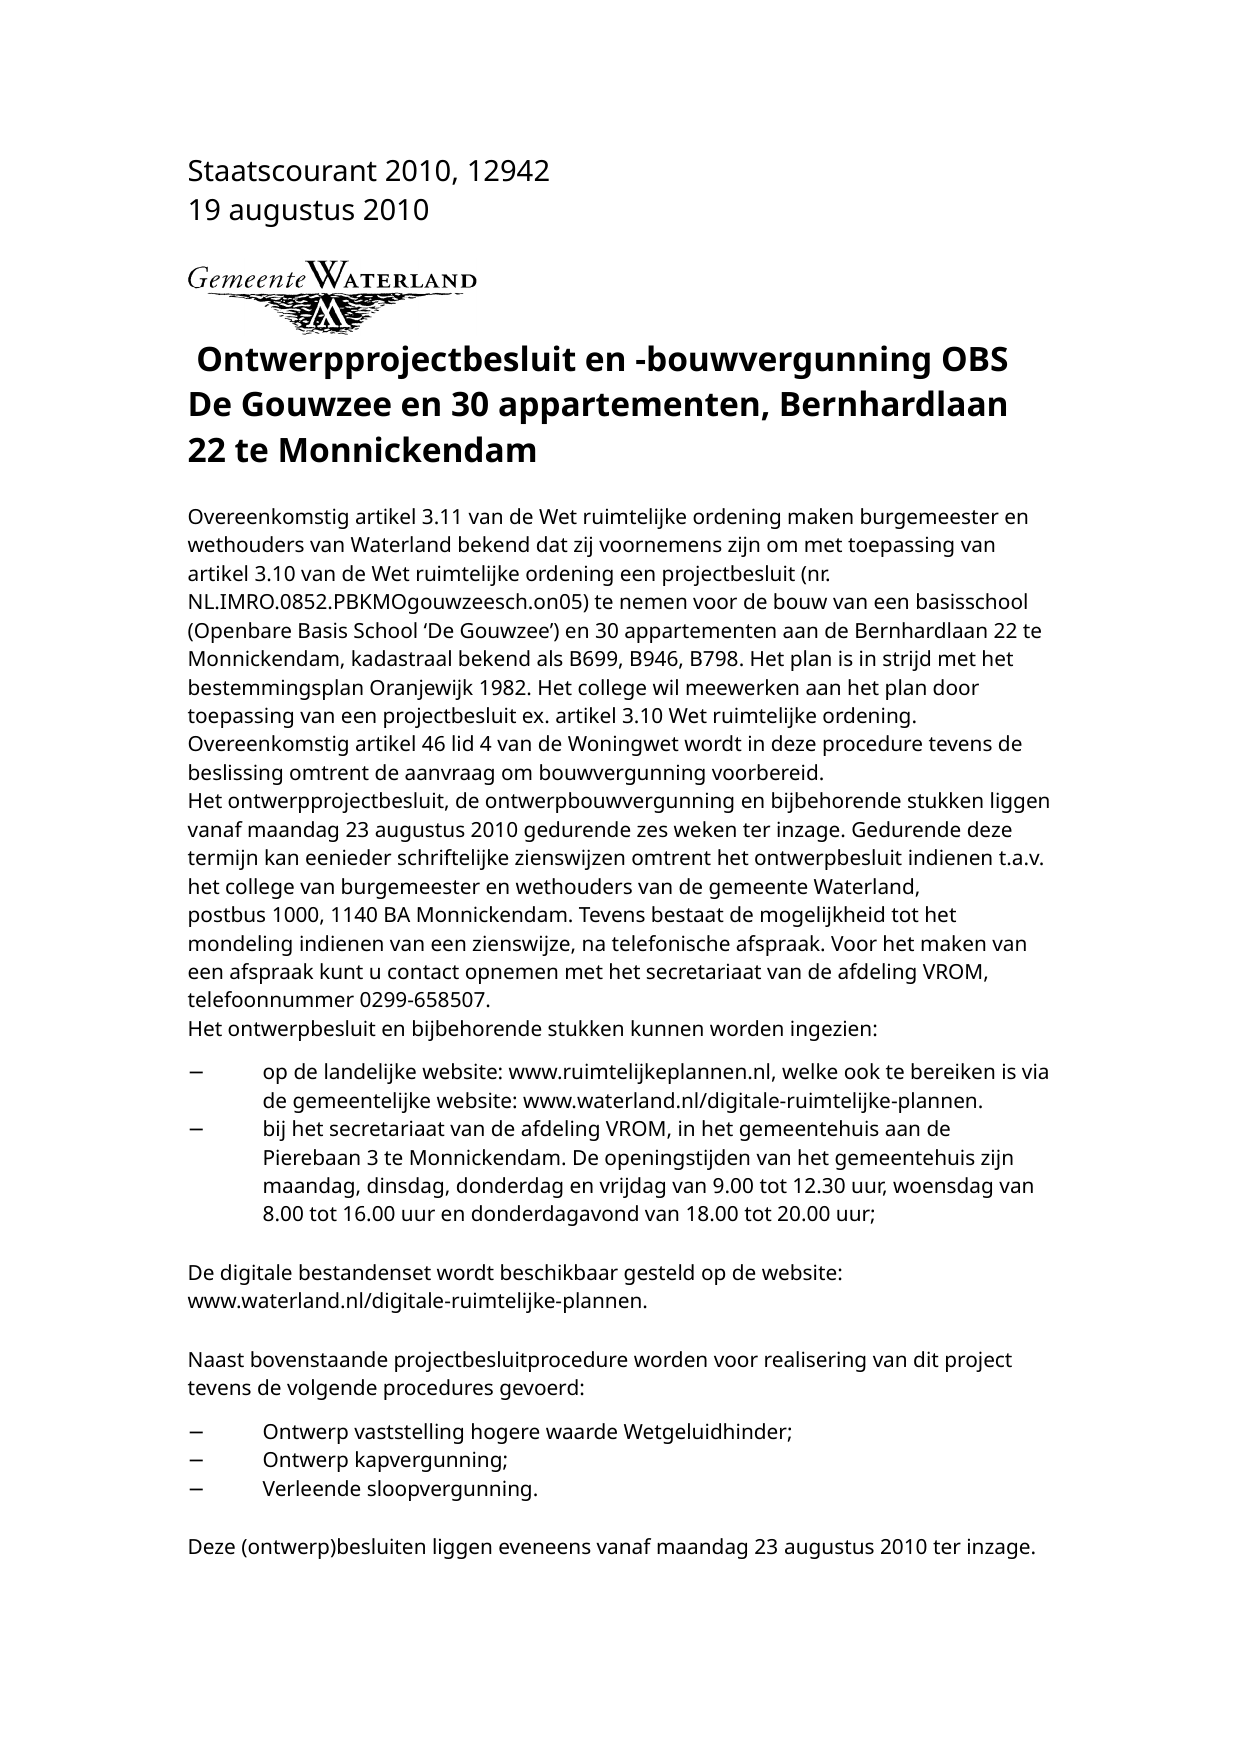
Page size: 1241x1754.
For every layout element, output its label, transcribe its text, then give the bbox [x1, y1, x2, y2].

text 19 augustus 2010 [187, 190, 1053, 229]
text Het ontwerpbesluit en bijbehorende stukken kunnen worden ingezien: [187, 1014, 1053, 1042]
subtitle Ontwerpprojectbesluit en -bouwvergunning OBS De Gouwzee en 30 appartementen, Bernhardlaan 22 te Monnickendam [187, 271, 1053, 472]
text Staatscourant 2010, 12942 [187, 150, 1053, 190]
list Ontwerp vaststelling hogere waarde Wetgeluidhinder; [187, 1417, 1053, 1445]
text Deze (ontwerp)besluiten liggen eveneens vanaf maandag 23 augustus 2010 ter inzage. [187, 1532, 1053, 1561]
text Het ontwerpprojectbesluit, de ontwerpbouwvergunning en bijbehorende stukken liggen vanaf maandag 23 augustus 2010 gedurende zes weken ter inzage. Gedurende deze termijn kan eenieder schriftelijke zienswijzen omtrent het ontwerpbesluit indienen t.a.v. het college van burgemeester en wethouders van de gemeente Waterland, postbus 1000, 1140 BA Monnickendam. Tevens bestaat de mogelijkheid tot het mondeling indienen van een zienswijze, na telefonische afspraak. Voor het maken van een afspraak kunt u contact opnemen met het secretariaat van de afdeling VROM, telefoonnummer 0299-658507. [187, 786, 1053, 1014]
list Ontwerp kapvergunning; [187, 1445, 1053, 1474]
text Naast bovenstaande projectbesluitprocedure worden voor realisering van dit project tevens de volgende procedures gevoerd: [187, 1345, 1053, 1402]
list bij het secretariaat van de afdeling VROM, in het gemeentehuis aan de Pierebaan 3 te Monnickendam. De openingstijden van het gemeentehuis zijn maandag, dinsdag, donderdag en vrijdag van 9.00 tot 12.30 uur, woensdag van 8.00 tot 16.00 uur en donderdagavond van 18.00 tot 20.00 uur; [187, 1114, 1053, 1228]
list Verleende sloopvergunning. [187, 1474, 1053, 1502]
picture [187, 258, 477, 336]
text De digitale bestandenset wordt beschikbaar gesteld op de website: www.waterland.nl/digitale-ruimtelijke-plannen. [187, 1258, 1053, 1315]
text Overeenkomstig artikel 3.11 van de Wet ruimtelijke ordening maken burgemeester en wethouders van Waterland bekend dat zij voornemens zijn om met toepassing van artikel 3.10 van de Wet ruimtelijke ordening een projectbesluit (nr. NL.IMRO.0852.PBKMOgouwzeesch.on05) te nemen voor de bouw van een basisschool (Openbare Basis School ‘De Gouwzee’) en 30 appartementen aan de Bernhardlaan 22 te Monnickendam, kadastraal bekend als B699, B946, B798. Het plan is in strijd met het bestemmingsplan Oranjewijk 1982. Het college wil meewerken aan het plan door toepassing van een projectbesluit ex. artikel 3.10 Wet ruimtelijke ordening. Overeenkomstig artikel 46 lid 4 van de Woningwet wordt in deze procedure tevens de beslissing omtrent de aanvraag om bouwvergunning voorbereid. [187, 502, 1053, 786]
list op de landelijke website: www.ruimtelijkeplannen.nl, welke ook te bereiken is via de gemeentelijke website: www.waterland.nl/digitale-ruimtelijke-plannen. [187, 1057, 1053, 1114]
